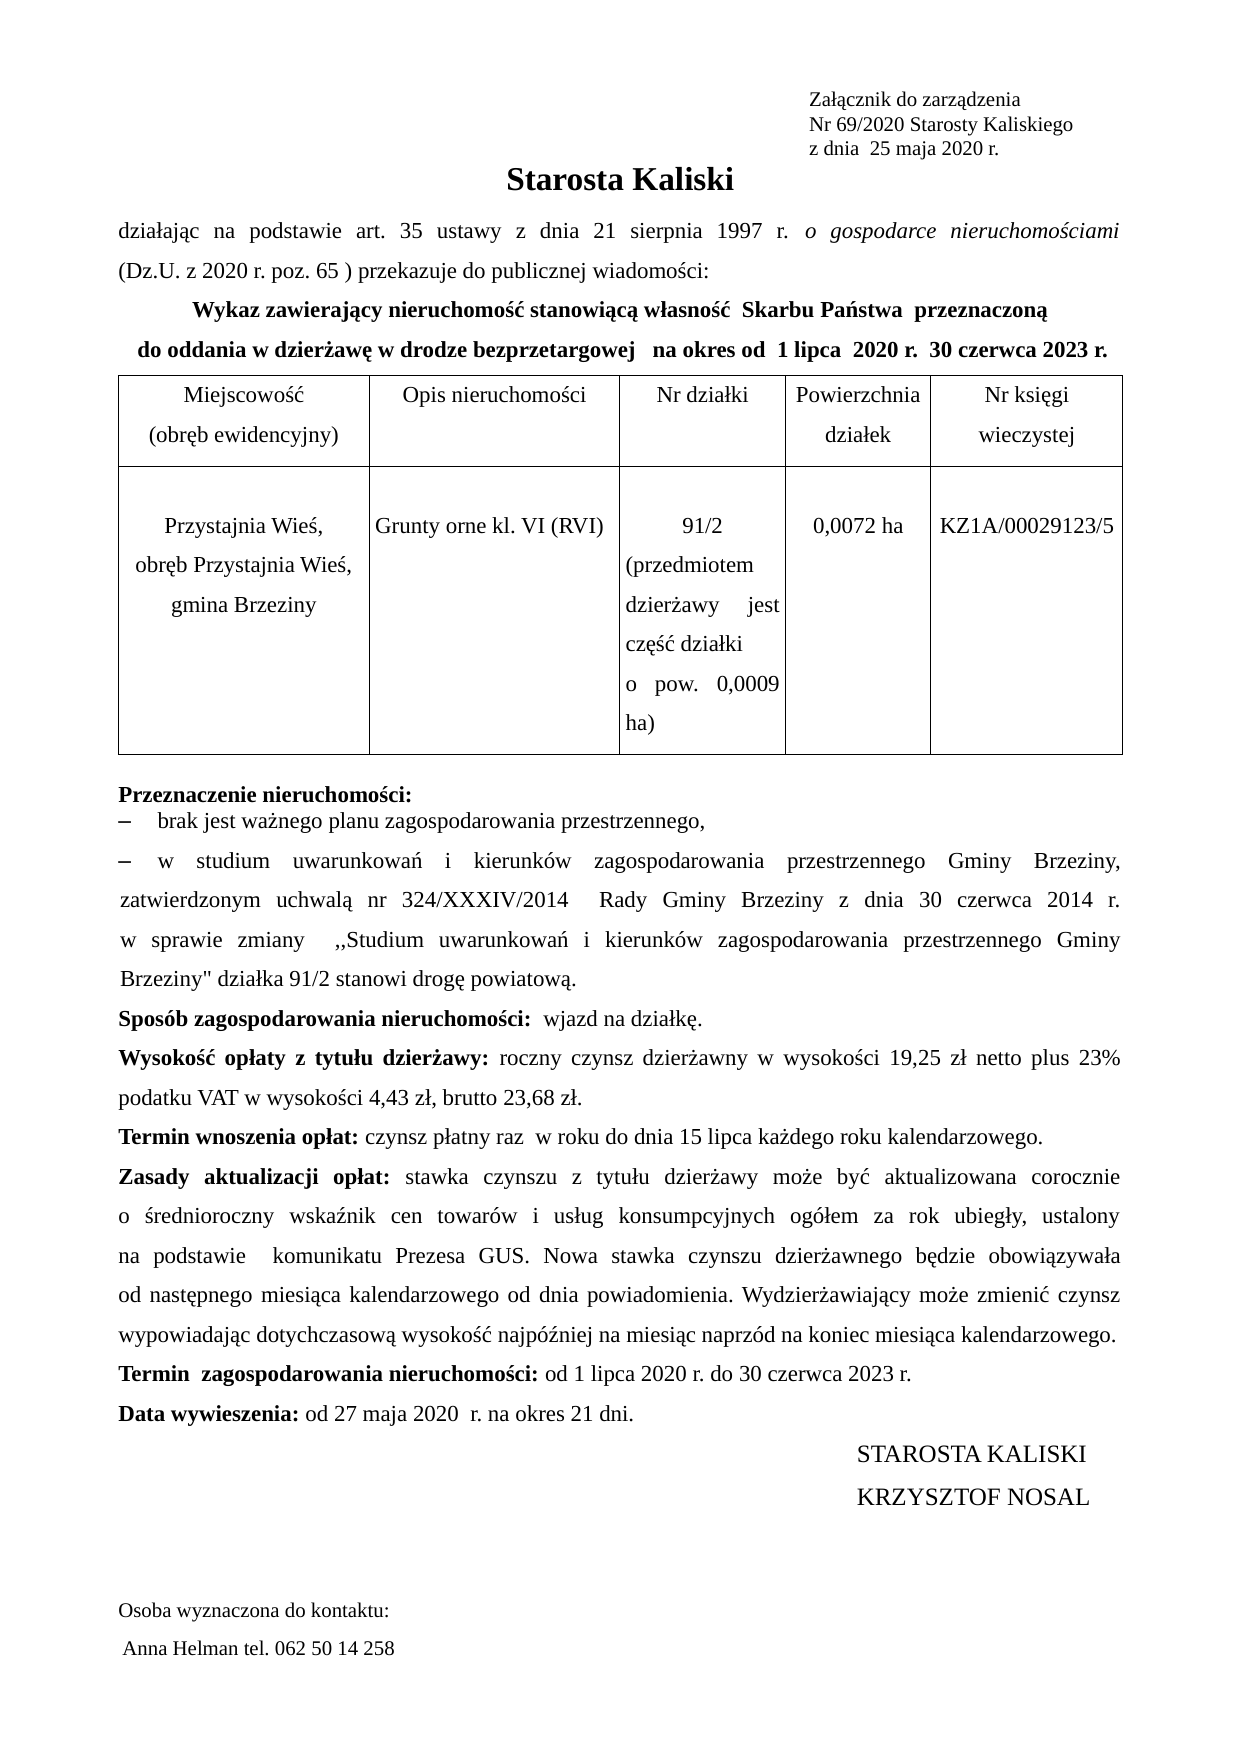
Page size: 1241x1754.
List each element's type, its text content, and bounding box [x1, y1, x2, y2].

table_header Powierzchnia działek [786, 376, 930, 466]
text Starosta Kaliski [118, 160, 1122, 198]
text Zasady aktualizacji opłat: stawka czynszu z tytułu dzierżawy może być aktualizowana corocznie o średnioroczny wskaźnik cen towarów i usług konsumpcyjnych ogółem za rok ubiegły, ustalony na podstawie komunikatu Prezesa GUS. Nowa stawka czynszu dzierżawnego będzie obowiązywała od następnego miesiąca kalendarzowego od dnia powiadomienia. Wydzierżawiający może zmienić czynsz wypowiadając dotychczasową wysokość najpóźniej na miesiąc naprzód na koniec miesiąca kalendarzowego. [118, 1163, 1122, 1347]
text Osoba wyznaczona do kontaktu: [118, 1598, 1122, 1622]
text Termin zagospodarowania nieruchomości: od 1 lipca 2020 r. do 30 czerwca 2023 r. [118, 1360, 1122, 1387]
table_cell Grunty orne kl. VI (RVI) [370, 467, 619, 754]
table_header Miejscowość (obręb ewidencyjny) [119, 376, 369, 466]
list brak jest ważnego planu zagospodarowania przestrzennego, [118, 808, 1122, 834]
text Nr 69/2020 Starosty Kaliskiego [118, 112, 1122, 136]
table_header Nr działki [620, 376, 785, 466]
text Załącznik do zarządzenia [118, 83, 1122, 112]
text Wysokość opłaty z tytułu dzierżawy: roczny czynsz dzierżawny w wysokości 19,25 zł netto plus 23% podatku VAT w wysokości 4,43 zł, brutto 23,68 zł. [118, 1044, 1122, 1110]
table_cell KZ1A/00029123/5 [931, 467, 1122, 754]
text z dnia 25 maja 2020 r. [118, 136, 1122, 160]
text działając na podstawie art. 35 ustawy z dnia 21 sierpnia 1997 r. o gospodarce nieruchomościami (Dz.U. z 2020 r. poz. 65 ) przekazuje do publicznej wiadomości: [118, 217, 1122, 283]
text KRZYSZTOF NOSAL [118, 1482, 1122, 1511]
list w studium uwarunkowań i kierunków zagospodarowania przestrzennego Gminy Brzeziny, zatwierdzonym uchwalą nr 324/XXXIV/2014 Rady Gminy Brzeziny z dnia 30 czerwca 2014 r. w sprawie zmiany ,,Studium uwarunkowań i kierunków zagospodarowania przestrzennego Gminy Brzeziny" działka 91/2 stanowi drogę powiatową. [118, 847, 1122, 992]
text Sposób zagospodarowania nieruchomości: wjazd na działkę. [118, 1005, 1122, 1031]
text Przeznaczenie nieruchomości: [118, 781, 1122, 808]
text Data wywieszenia: od 27 maja 2020 r. na okres 21 dni. [118, 1400, 1122, 1426]
text Wykaz zawierający nieruchomość stanowiącą własność Skarbu Państwa przeznaczoną do oddania w dzierżawę w drodze bezprzetargowej na okres od 1 lipca 2020 r. 30 czerwca 2023 r. [118, 296, 1122, 362]
text Termin wnoszenia opłat: czynsz płatny raz w roku do dnia 15 lipca każdego roku kalendarzowego. [118, 1123, 1122, 1150]
table_header Opis nieruchomości [370, 376, 619, 466]
text STAROSTA KALISKI [118, 1439, 1122, 1468]
table_cell 0,0072 ha [786, 467, 930, 754]
table_cell 91/2 (przedmiotem dzierżawy jest część działki o pow. 0,0009 ha) [620, 467, 785, 754]
text Anna Helman tel. 062 50 14 258 [118, 1634, 1122, 1660]
table_cell Przystajnia Wieś, obręb Przystajnia Wieś, gmina Brzeziny [119, 467, 369, 754]
table_header Nr księgi wieczystej [931, 376, 1122, 466]
